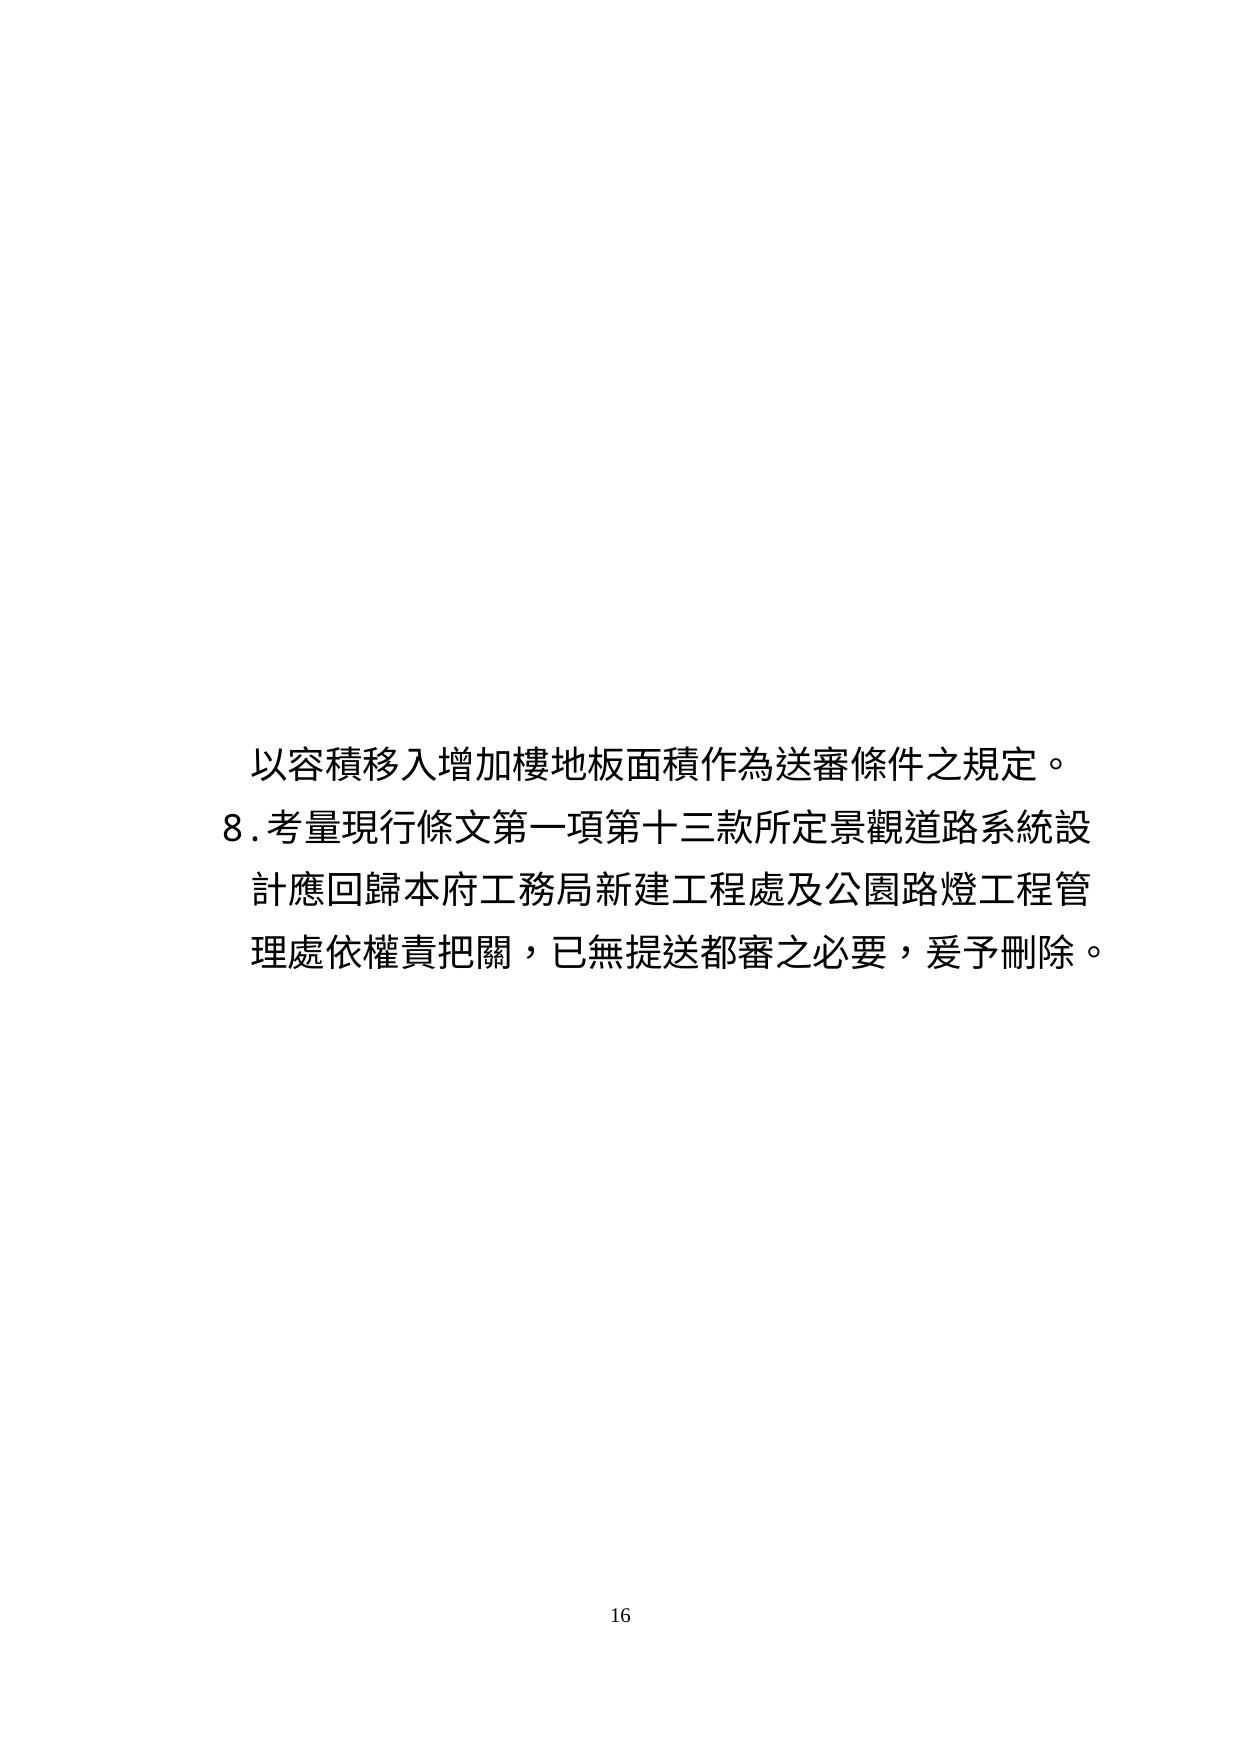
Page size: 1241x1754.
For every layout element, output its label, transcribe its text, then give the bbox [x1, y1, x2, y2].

text 8.考量現行條文第一項第十三款所定景觀道路系統設計應回歸本府工務局新建工程處及公園路燈工程管理處依權責把關，已無提送都審之必要，爰予刪除。 [176, 783, 1092, 971]
text 以容積移入增加樓地板面積作為送審條件之規定。 [176, 721, 1092, 783]
